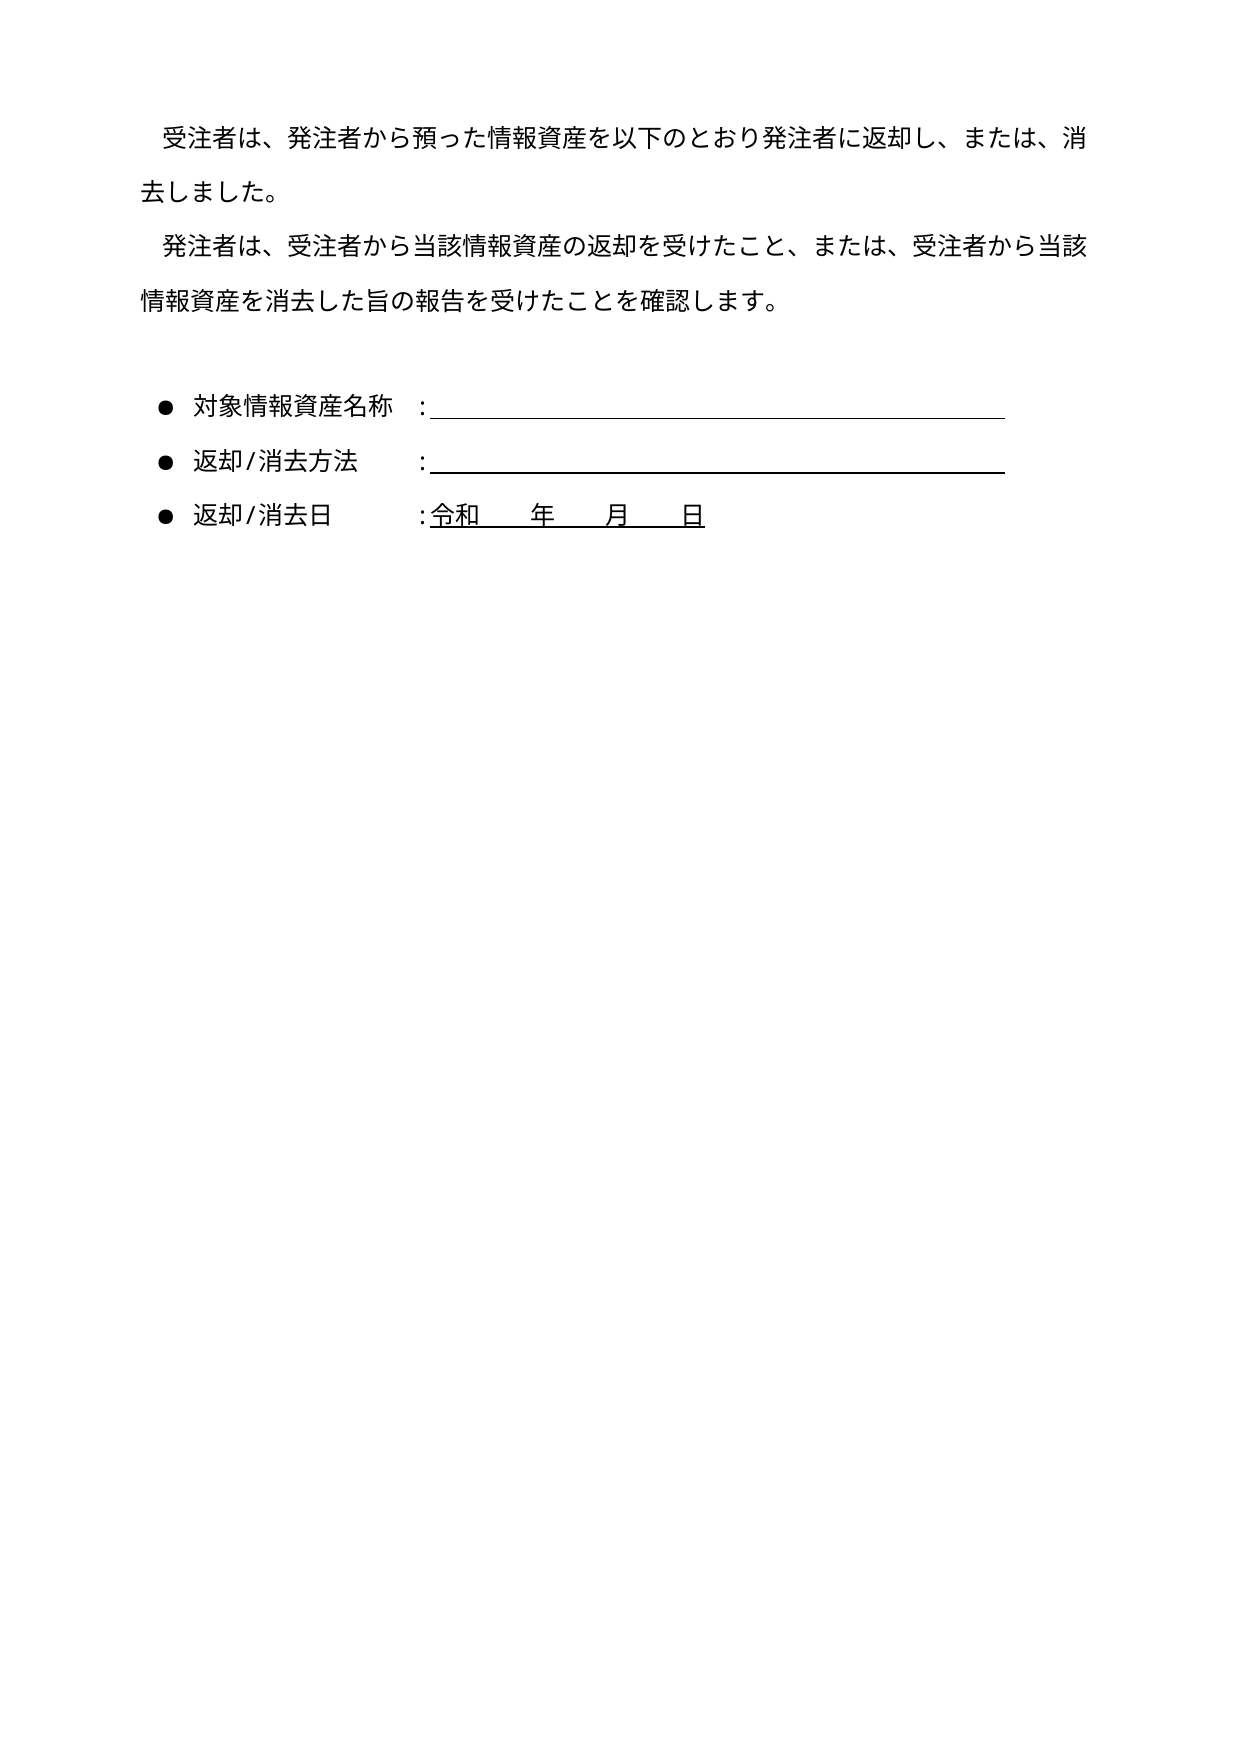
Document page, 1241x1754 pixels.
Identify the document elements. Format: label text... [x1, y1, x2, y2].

text 受注者は、発注者から預った情報資産を以下のとおり発注者に返却し、または、消去しました。 [140, 118, 1111, 209]
list 返却/消去方法 : [156, 441, 1122, 477]
list 対象情報資産名称 : [156, 387, 1122, 423]
list 返却/消去日 :令和 年 月 日 [156, 495, 1122, 532]
text 発注者は、受注者から当該情報資産の返却を受けたこと、または、受注者から当該情報資産を消去した旨の報告を受けたことを確認します。 [140, 227, 1111, 317]
